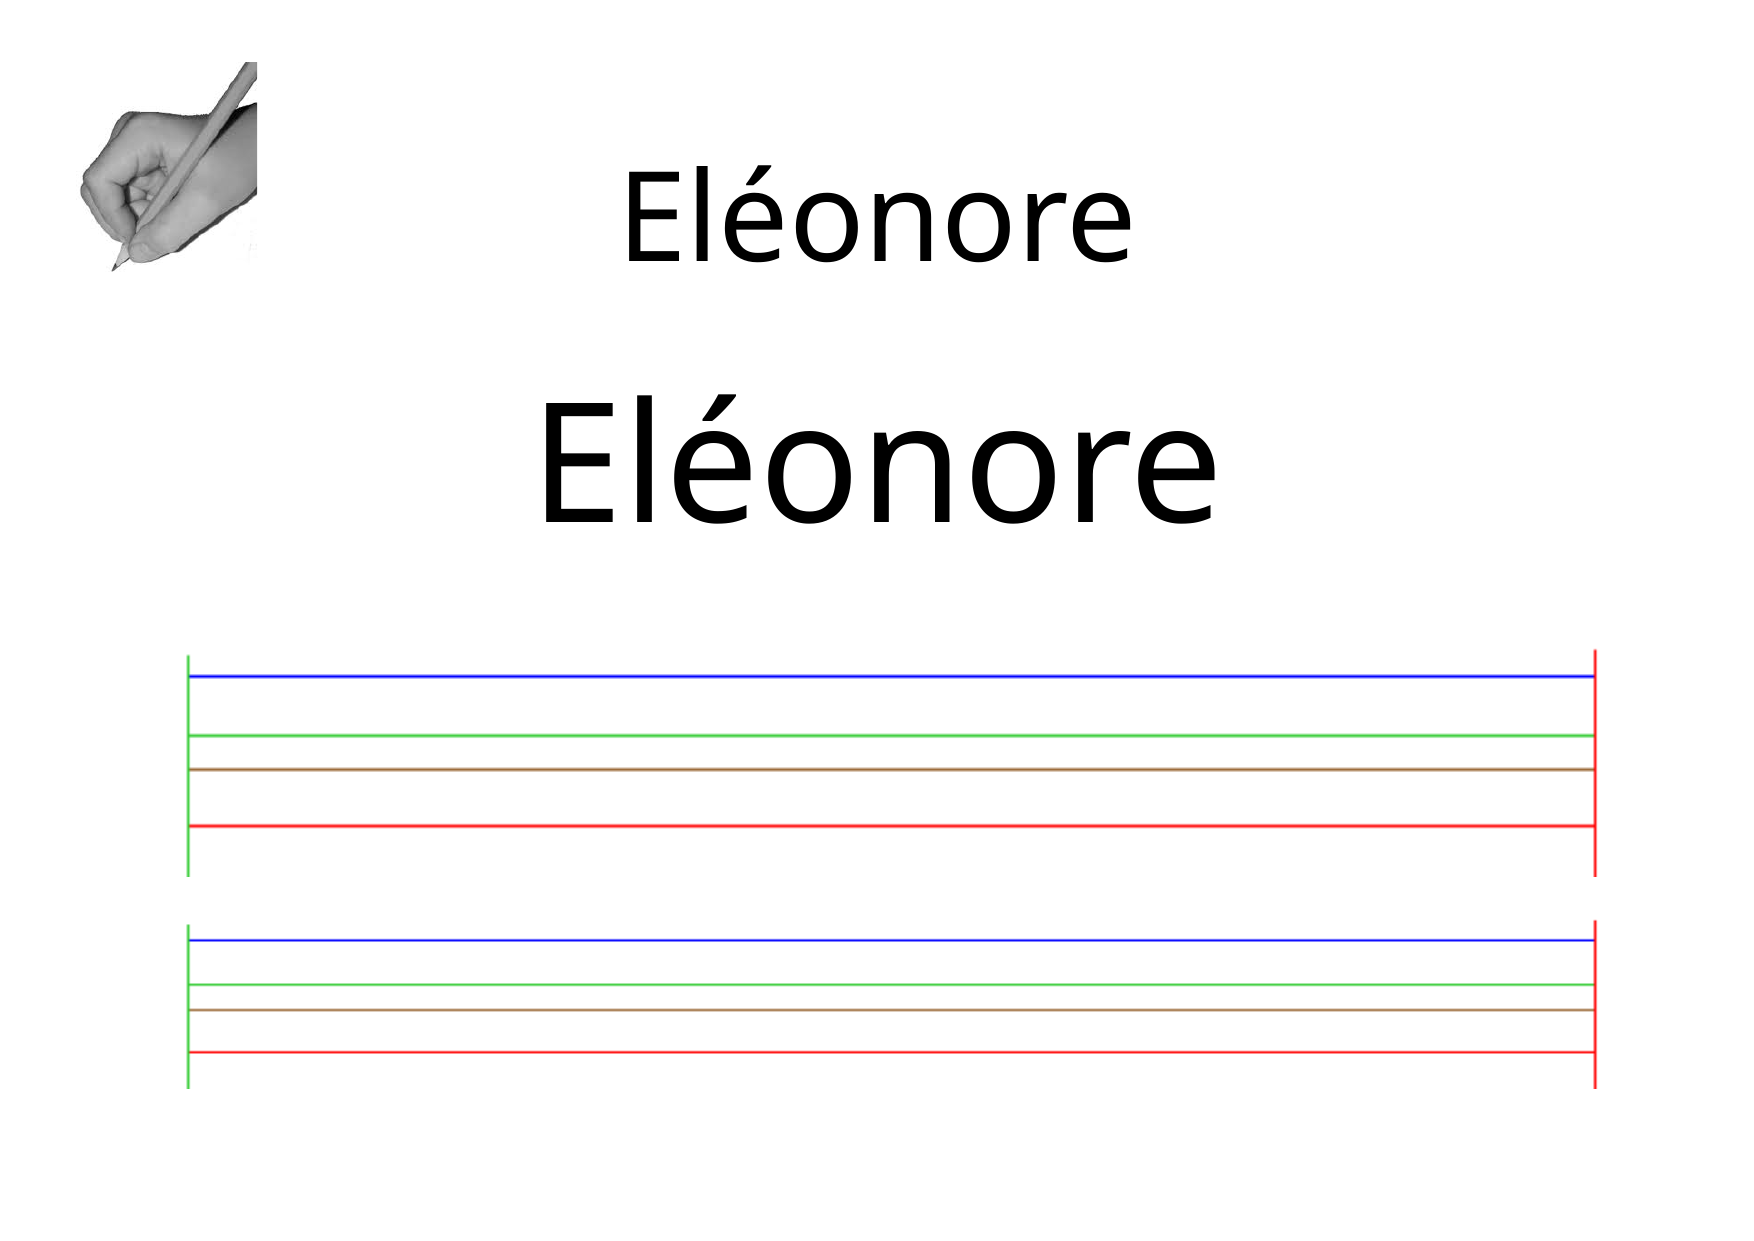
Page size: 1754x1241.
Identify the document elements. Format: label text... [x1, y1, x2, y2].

picture [61, 62, 258, 272]
text Eléonore [148, 128, 1606, 298]
text Eléonore [148, 345, 1606, 572]
